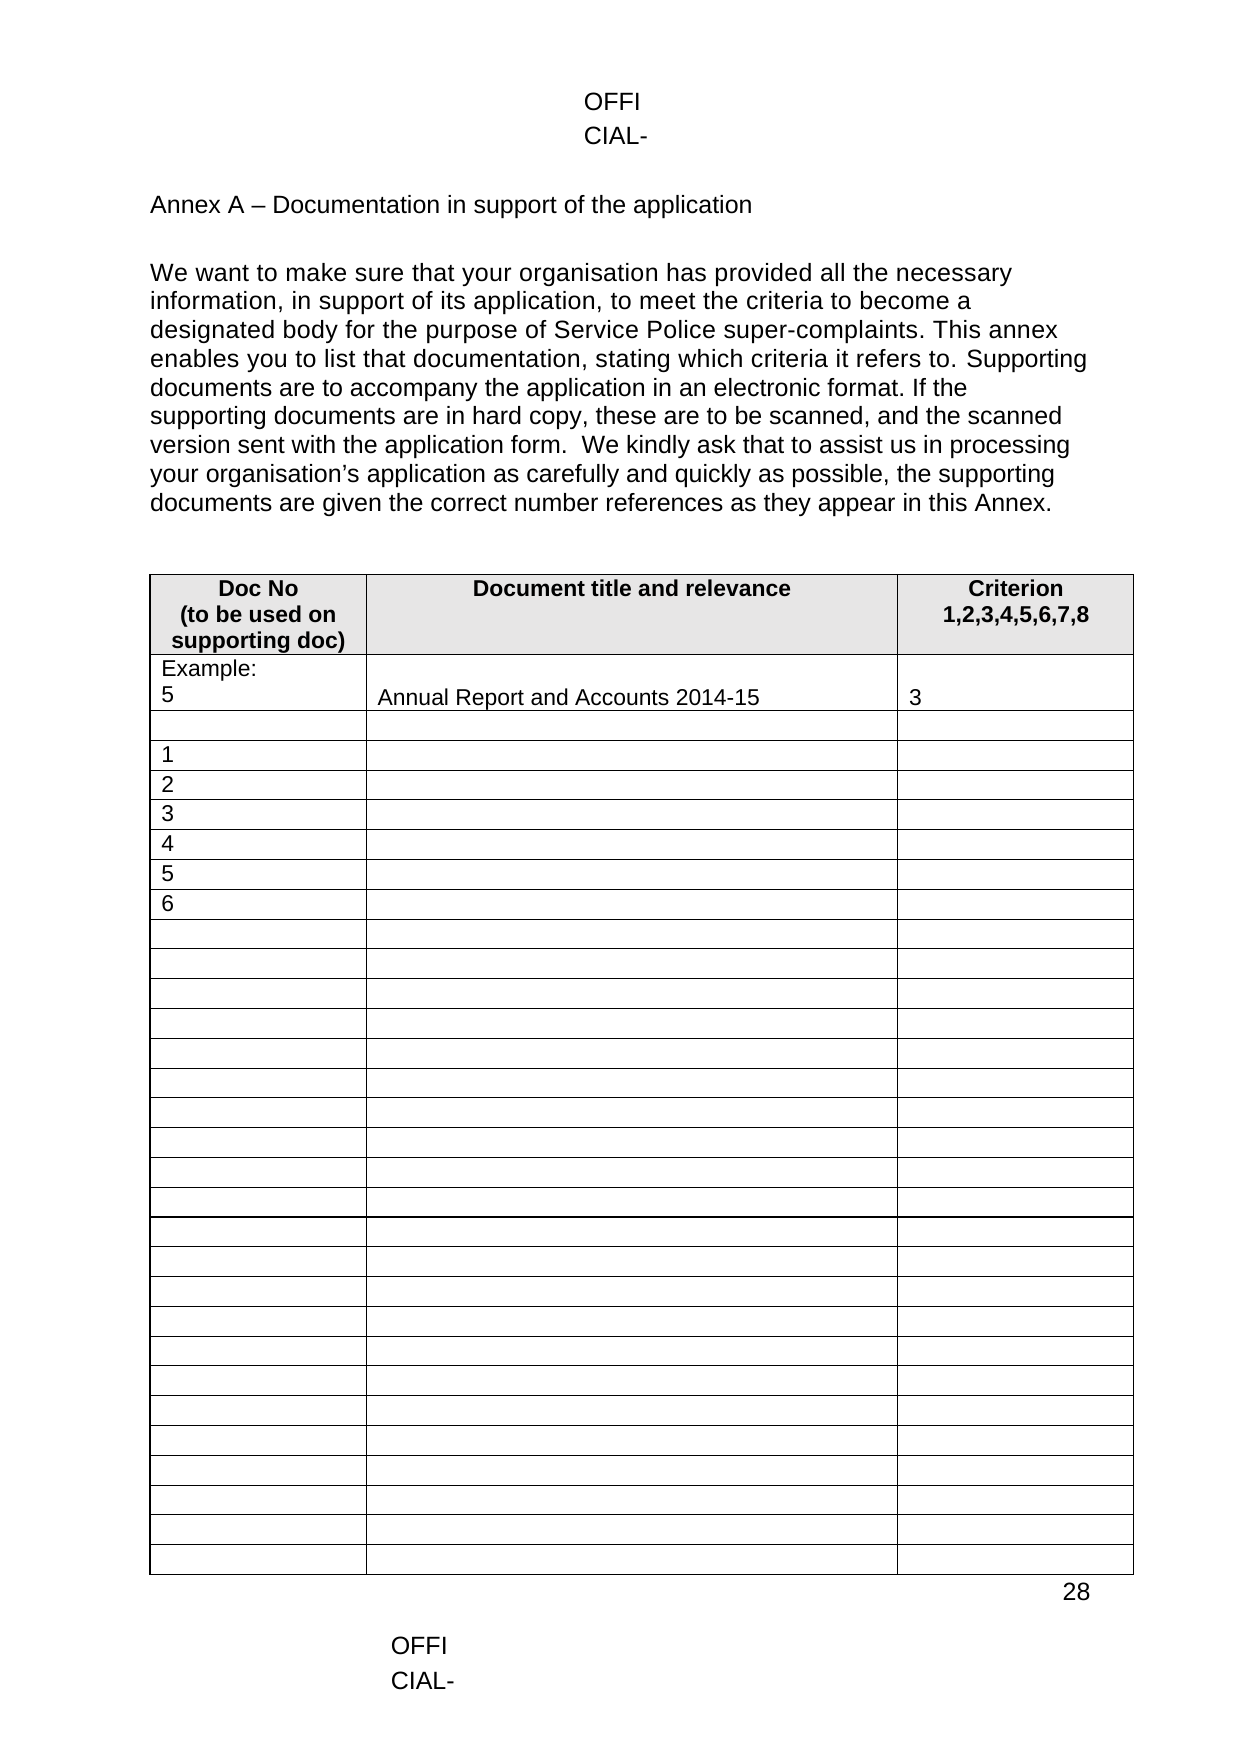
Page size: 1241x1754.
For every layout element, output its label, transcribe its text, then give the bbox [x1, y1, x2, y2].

table_cell [151, 1426, 366, 1455]
table_cell [151, 1545, 366, 1574]
table_cell [898, 711, 1133, 740]
table_cell [898, 1098, 1133, 1127]
table_cell [367, 741, 897, 769]
table_cell [151, 1218, 366, 1246]
table_cell 3 [151, 800, 366, 829]
table_cell [367, 1396, 897, 1425]
table_cell [367, 800, 897, 829]
table_cell [367, 1426, 897, 1455]
table_cell [367, 1128, 897, 1157]
table_cell [367, 1545, 897, 1574]
table_cell [151, 1009, 366, 1038]
table_cell [367, 1515, 897, 1544]
table_cell [151, 1247, 366, 1276]
table_cell [151, 1515, 366, 1544]
table_cell [898, 949, 1133, 978]
table_cell [367, 1307, 897, 1336]
table_cell [151, 920, 366, 948]
table_header Doc No (to be used on supporting doc) [151, 575, 366, 654]
table_cell 6 [151, 890, 366, 918]
table_cell 2 [151, 771, 366, 799]
table_cell [898, 1396, 1133, 1425]
table_header Criterion 1,2,3,4,5,6,7,8 [898, 575, 1133, 654]
table_cell [151, 1188, 366, 1216]
table_cell [367, 860, 897, 889]
table_cell [898, 1039, 1133, 1067]
table_cell [151, 949, 366, 978]
table_cell [898, 1307, 1133, 1336]
table_cell [367, 949, 897, 978]
table_cell [367, 1158, 897, 1187]
table_cell [367, 1247, 897, 1276]
table_cell [898, 1366, 1133, 1395]
table_cell [367, 1009, 897, 1038]
table_cell [898, 1337, 1133, 1365]
table_cell [151, 1039, 366, 1067]
table_cell [898, 1426, 1133, 1455]
table_cell [898, 979, 1133, 1008]
table_cell 4 [151, 830, 366, 859]
table_cell [898, 800, 1133, 829]
table_cell [898, 1009, 1133, 1038]
table_cell [898, 830, 1133, 859]
table_cell [151, 1486, 366, 1514]
table_cell [898, 1247, 1133, 1276]
table_cell [151, 1456, 366, 1484]
text Annex A – Documentation in support of the application [150, 190, 1090, 218]
table_cell [367, 1069, 897, 1097]
table_cell [367, 1039, 897, 1067]
table_cell [151, 979, 366, 1008]
table_cell [151, 1337, 366, 1365]
table_cell [898, 1277, 1133, 1306]
table_cell [151, 1396, 366, 1425]
table_cell [898, 1218, 1133, 1246]
table_cell [367, 771, 897, 799]
table_cell [367, 1337, 897, 1365]
table_cell [898, 1456, 1133, 1484]
table_cell [898, 771, 1133, 799]
table_cell Example: 5 [151, 655, 366, 710]
table_cell [367, 1486, 897, 1514]
table_header Document title and relevance [367, 575, 897, 654]
table_cell [898, 741, 1133, 769]
table_cell 1 [151, 741, 366, 769]
table_cell [151, 1069, 366, 1097]
table_cell [367, 979, 897, 1008]
table_cell [898, 1128, 1133, 1157]
table_cell [898, 1158, 1133, 1187]
text We want to make sure that your organisation has provided all the necessary information, in support of its application, to meet the criteria to become a designated body for the purpose of Service Police super-complaints. This annex enables you to list that documentation, stating which criteria it refers to. Supporting documents are to accompany the application in an electronic format. If the supporting documents are in hard copy, these are to be scanned, and the scanned version sent with the application form. We kindly ask that to assist us in processing your organisation’s application as carefully and quickly as possible, the supporting documents are given the correct number references as they appear in this Annex. [150, 257, 1090, 516]
table_cell [898, 860, 1133, 889]
table_cell [367, 1098, 897, 1127]
table_cell [367, 711, 897, 740]
table_cell [151, 1307, 366, 1336]
table_cell [367, 1366, 897, 1395]
table_cell [367, 1277, 897, 1306]
table_cell [151, 711, 366, 740]
table_cell [898, 1188, 1133, 1216]
table_cell [898, 1486, 1133, 1514]
table_cell [898, 890, 1133, 918]
table_cell [151, 1158, 366, 1187]
table_cell [367, 920, 897, 948]
table_cell [367, 830, 897, 859]
table_cell [898, 1515, 1133, 1544]
table_cell 3 [898, 655, 1133, 710]
table_cell [367, 890, 897, 918]
table_cell [151, 1128, 366, 1157]
table_cell 5 [151, 860, 366, 889]
table_cell [898, 920, 1133, 948]
table_cell [151, 1366, 366, 1395]
table_cell Annual Report and Accounts 2014-15 [367, 655, 897, 710]
table_cell [367, 1218, 897, 1246]
table_cell [367, 1188, 897, 1216]
table_cell [898, 1069, 1133, 1097]
table_cell [367, 1456, 897, 1484]
table_cell [151, 1277, 366, 1306]
table_cell [151, 1098, 366, 1127]
table_cell [898, 1545, 1133, 1574]
